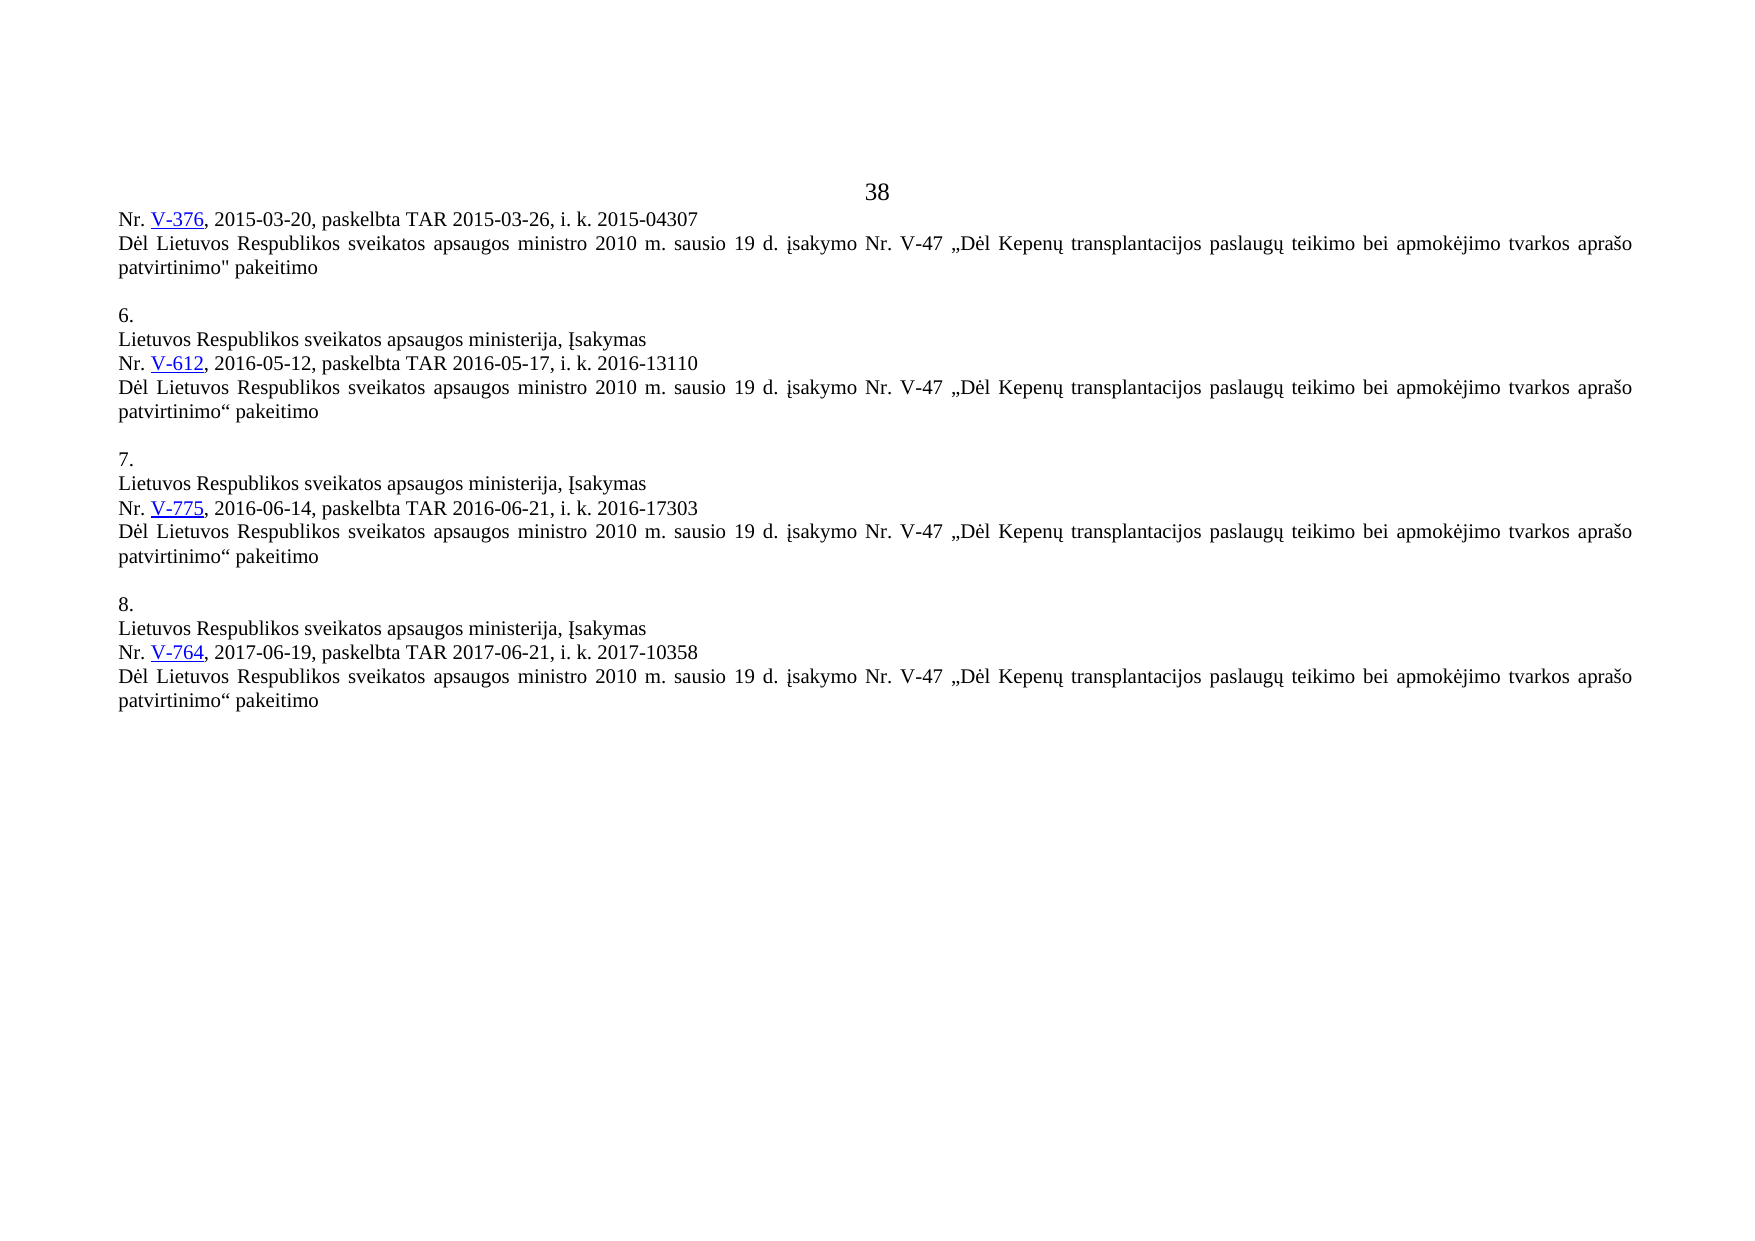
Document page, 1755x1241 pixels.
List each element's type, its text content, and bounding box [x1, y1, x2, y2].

text Dėl Lietuvos Respublikos sveikatos apsaugos ministro 2010 m. sausio 19 d. įsakymo Nr. V-47 „Dėl Kepenų transplantacijos paslaugų teikimo bei apmokėjimo tvarkos aprašo patvirtinimo“ pakeitimo [118, 664, 1636, 712]
text Lietuvos Respublikos sveikatos apsaugos ministerija, Įsakymas [118, 471, 1636, 495]
text Nr. V-775, 2016-06-14, paskelbta TAR 2016-06-21, i. k. 2016-17303 [118, 495, 1636, 519]
text 8. [118, 592, 1636, 616]
text Nr. V-764, 2017-06-19, paskelbta TAR 2017-06-21, i. k. 2017-10358 [118, 640, 1636, 664]
text 6. [118, 303, 1636, 327]
text Nr. V-612, 2016-05-12, paskelbta TAR 2016-05-17, i. k. 2016-13110 [118, 351, 1636, 375]
text Lietuvos Respublikos sveikatos apsaugos ministerija, Įsakymas [118, 616, 1636, 640]
text Dėl Lietuvos Respublikos sveikatos apsaugos ministro 2010 m. sausio 19 d. įsakymo Nr. V-47 „Dėl Kepenų transplantacijos paslaugų teikimo bei apmokėjimo tvarkos aprašo patvirtinimo" pakeitimo [118, 231, 1636, 279]
text Nr. V-376, 2015-03-20, paskelbta TAR 2015-03-26, i. k. 2015-04307 [118, 207, 1636, 231]
text Dėl Lietuvos Respublikos sveikatos apsaugos ministro 2010 m. sausio 19 d. įsakymo Nr. V-47 „Dėl Kepenų transplantacijos paslaugų teikimo bei apmokėjimo tvarkos aprašo patvirtinimo“ pakeitimo [118, 519, 1636, 568]
text 7. [118, 447, 1636, 471]
text Dėl Lietuvos Respublikos sveikatos apsaugos ministro 2010 m. sausio 19 d. įsakymo Nr. V-47 „Dėl Kepenų transplantacijos paslaugų teikimo bei apmokėjimo tvarkos aprašo patvirtinimo“ pakeitimo [118, 375, 1636, 423]
text Lietuvos Respublikos sveikatos apsaugos ministerija, Įsakymas [118, 327, 1636, 351]
